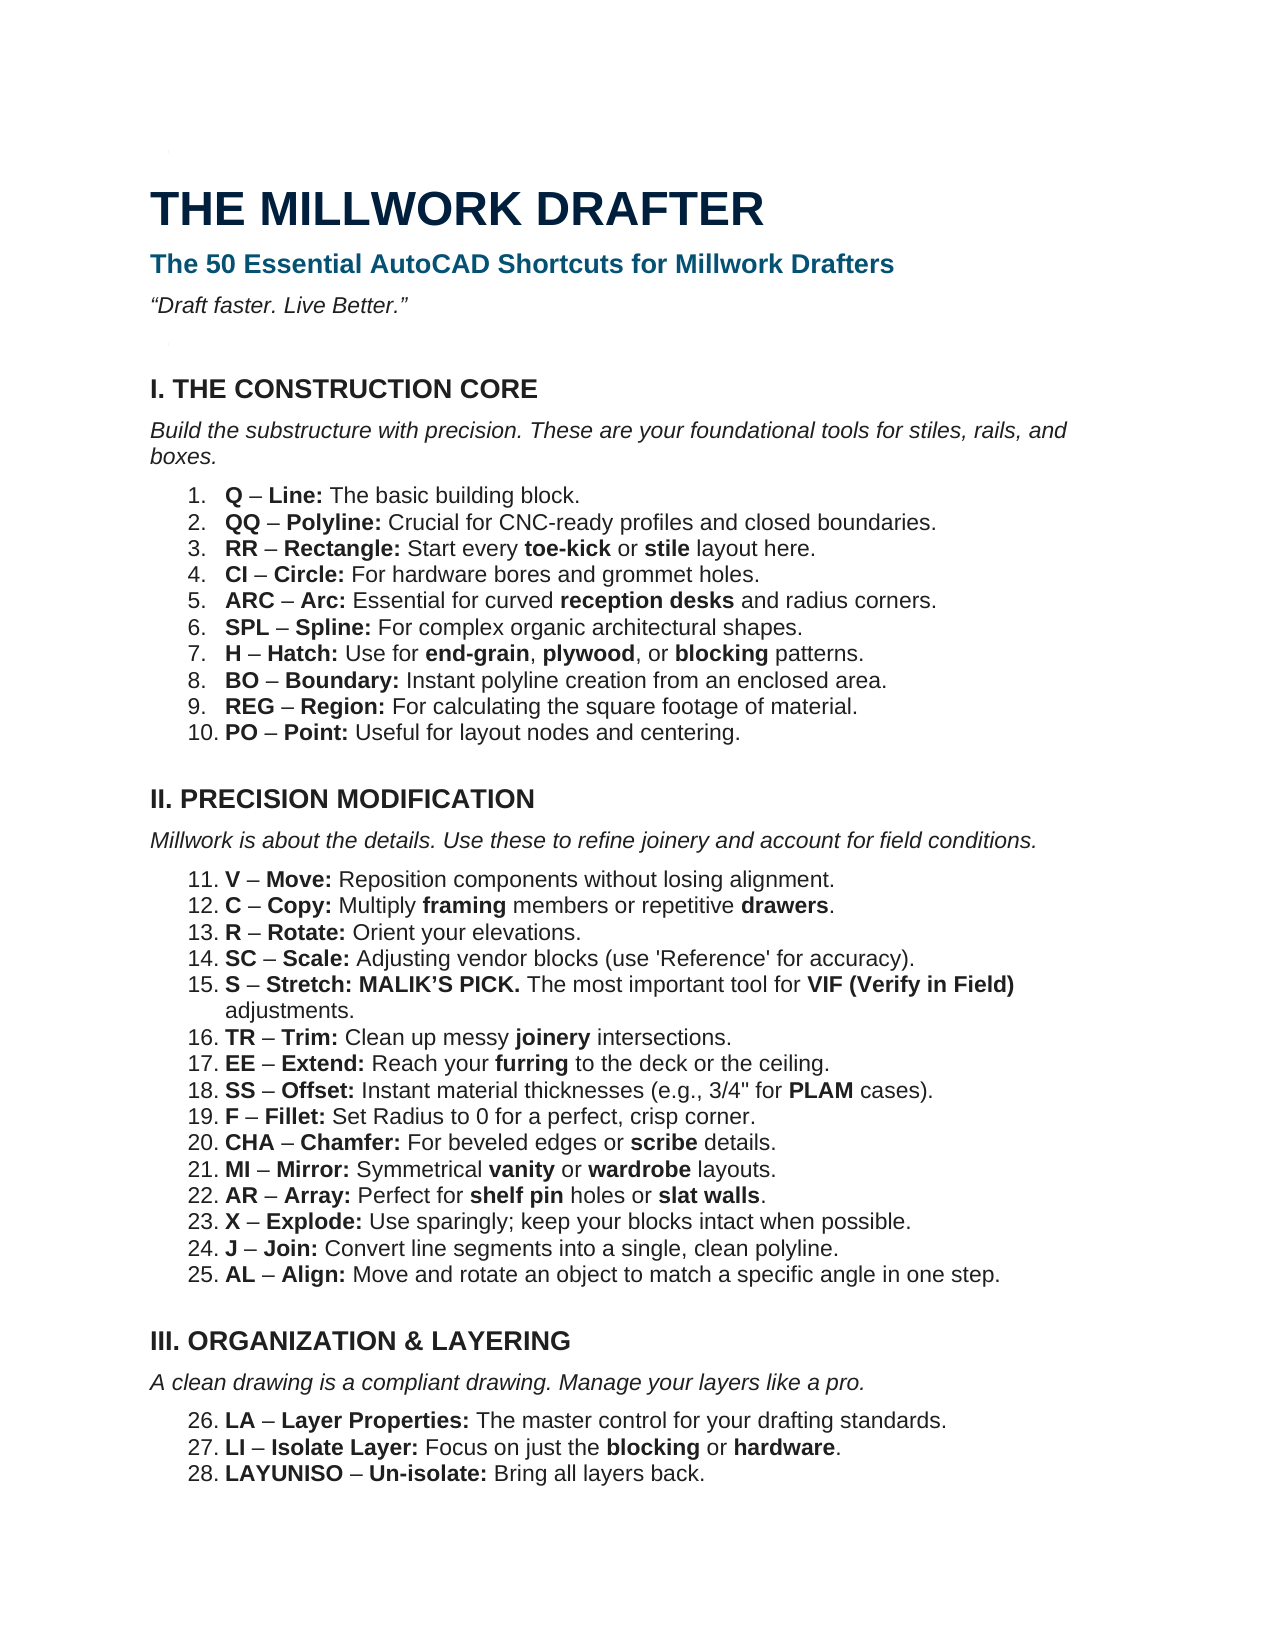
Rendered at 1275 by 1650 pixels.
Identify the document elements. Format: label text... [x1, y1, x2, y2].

list RR – Rectangle: Start every toe-kick or stile layout here. [187, 535, 1125, 561]
text “Draft faster. Live Better.” [150, 292, 1125, 318]
text Millwork is about the details. Use these to refine joinery and account for field conditions. [150, 827, 1125, 853]
list LA – Layer Properties: The master control for your drafting standards. [187, 1407, 1125, 1434]
subtitle III. ORGANIZATION & LAYERING [150, 1325, 1125, 1356]
list TR – Trim: Clean up messy joinery intersections. [187, 1024, 1125, 1050]
subtitle THE MILLWORK DRAFTER [150, 180, 1125, 235]
subtitle I. THE CONSTRUCTION CORE [150, 373, 1125, 404]
text A clean drawing is a compliant drawing. Manage your layers like a pro. [150, 1369, 1125, 1395]
list C – Copy: Multiply framing members or repetitive drawers. [187, 892, 1125, 918]
list CHA – Chamfer: For beveled edges or scribe details. [187, 1129, 1125, 1156]
list SC – Scale: Adjusting vendor blocks (use 'Reference' for accuracy). [187, 945, 1125, 971]
list ARC – Arc: Essential for curved reception desks and radius corners. [187, 587, 1125, 614]
list SS – Offset: Instant material thicknesses (e.g., 3/4" for PLAM cases). [187, 1077, 1125, 1103]
list CI – Circle: For hardware bores and grommet holes. [187, 561, 1125, 587]
list EE – Extend: Reach your furring to the deck or the ceiling. [187, 1050, 1125, 1077]
list J – Join: Convert line segments into a single, clean polyline. [187, 1235, 1125, 1261]
list X – Explode: Use sparingly; keep your blocks intact when possible. [187, 1208, 1125, 1235]
list Q – Line: The basic building block. [187, 482, 1125, 508]
list SPL – Spline: For complex organic architectural shapes. [187, 614, 1125, 640]
list R – Rotate: Orient your elevations. [187, 918, 1125, 945]
list H – Hatch: Use for end-grain, plywood, or blocking patterns. [187, 640, 1125, 667]
list LAYUNISO – Un-isolate: Bring all layers back. [187, 1460, 1125, 1487]
list QQ – Polyline: Crucial for CNC-ready profiles and closed boundaries. [187, 508, 1125, 535]
subtitle The 50 Essential AutoCAD Shortcuts for Millwork Drafters [150, 248, 1125, 279]
list PO – Point: Useful for layout nodes and centering. [187, 719, 1125, 746]
list MI – Mirror: Symmetrical vanity or wardrobe layouts. [187, 1156, 1125, 1182]
subtitle II. PRECISION MODIFICATION [150, 783, 1125, 814]
list V – Move: Reposition components without losing alignment. [187, 866, 1125, 892]
list F – Fillet: Set Radius to 0 for a perfect, crisp corner. [187, 1103, 1125, 1129]
list AR – Array: Perfect for shelf pin holes or slat walls. [187, 1182, 1125, 1208]
list REG – Region: For calculating the square footage of material. [187, 693, 1125, 719]
list S – Stretch: MALIK’S PICK. The most important tool for VIF (Verify in Field) adjustments. [187, 971, 1125, 1024]
list LI – Isolate Layer: Focus on just the blocking or hardware. [187, 1434, 1125, 1460]
list AL – Align: Move and rotate an object to match a specific angle in one step. [187, 1261, 1125, 1287]
text Build the substructure with precision. These are your foundational tools for stiles, rails, and boxes. [150, 417, 1125, 469]
list BO – Boundary: Instant polyline creation from an enclosed area. [187, 667, 1125, 693]
